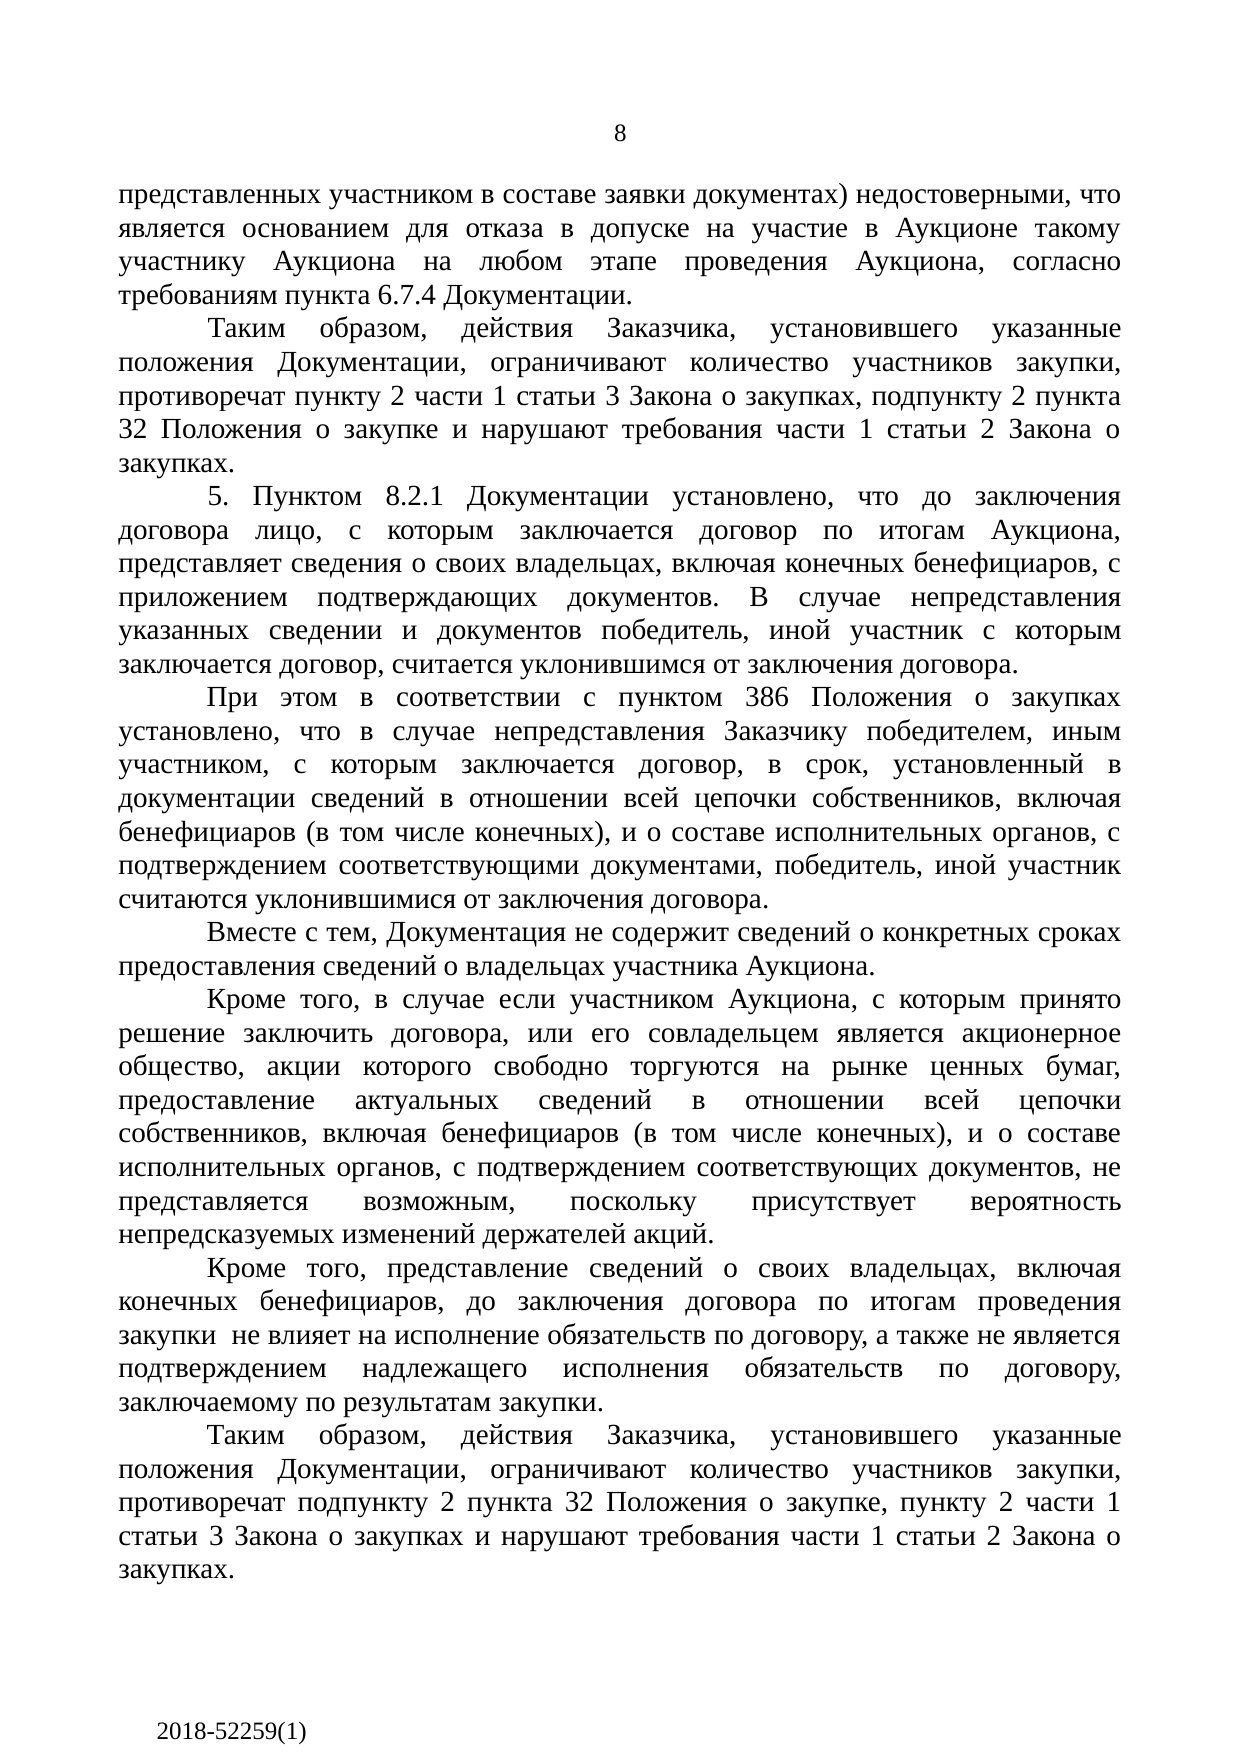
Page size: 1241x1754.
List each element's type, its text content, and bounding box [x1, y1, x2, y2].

text Кроме того, в случае если участником Аукциона, с которым принято решение заключить договора, или его совладельцем является акционерное общество, акции которого свободно торгуются на рынке ценных бумаг, предоставление актуальных сведений в отношении всей цепочки собственников, включая бенефициаров (в том числе конечных), и о составе исполнительных органов, с подтверждением соответствующих документов, не представляется возможным, поскольку присутствует вероятность непредсказуемых изменений держателей акций. [118, 981, 1122, 1250]
text При этом в соответствии с пунктом 386 Положения о закупках установлено, что в случае непредставления Заказчику победителем, иным участником, с которым заключается договор, в срок, установленный в документации сведений в отношении всей цепочки собственников, включая бенефициаров (в том числе конечных), и о составе исполнительных органов, с подтверждением соответствующими документами, победитель, иной участник считаются уклонившимися от заключения договора. [118, 679, 1122, 914]
text представленных участником в составе заявки документах) недостоверными, что является основанием для отказа в допуске на участие в Аукционе такому участнику Аукциона на любом этапе проведения Аукциона, согласно требованиям пункта 6.7.4 Документации. [118, 176, 1122, 311]
text 5. Пунктом 8.2.1 Документации установлено, что до заключения договора лицо, с которым заключается договор по итогам Аукциона, представляет сведения о своих владельцах, включая конечных бенефициаров, с приложением подтверждающих документов. В случае непредставления указанных сведении и документов победитель, иной участник с которым заключается договор, считается уклонившимся от заключения договора. [118, 478, 1122, 679]
text Кроме того, представление сведений о своих владельцах, включая конечных бенефициаров, до заключения договора по итогам проведения закупки не влияет на исполнение обязательств по договору, а также не является подтверждением надлежащего исполнения обязательств по договору, заключаемому по результатам закупки. [118, 1250, 1122, 1417]
text Таким образом, действия Заказчика, установившего указанные положения Документации, ограничивают количество участников закупки, противоречат пункту 2 части 1 статьи 3 Закона о закупках, подпункту 2 пункта 32 Положения о закупке и нарушают требования части 1 статьи 2 Закона о закупках. [118, 311, 1122, 478]
text Таким образом, действия Заказчика, установившего указанные положения Документации, ограничивают количество участников закупки, противоречат подпункту 2 пункта 32 Положения о закупке, пункту 2 части 1 статьи 3 Закона о закупках и нарушают требования части 1 статьи 2 Закона о закупках. [118, 1417, 1122, 1585]
text Вместе с тем, Документация не содержит сведений о конкретных сроках предоставления сведений о владельцах участника Аукциона. [118, 914, 1122, 981]
